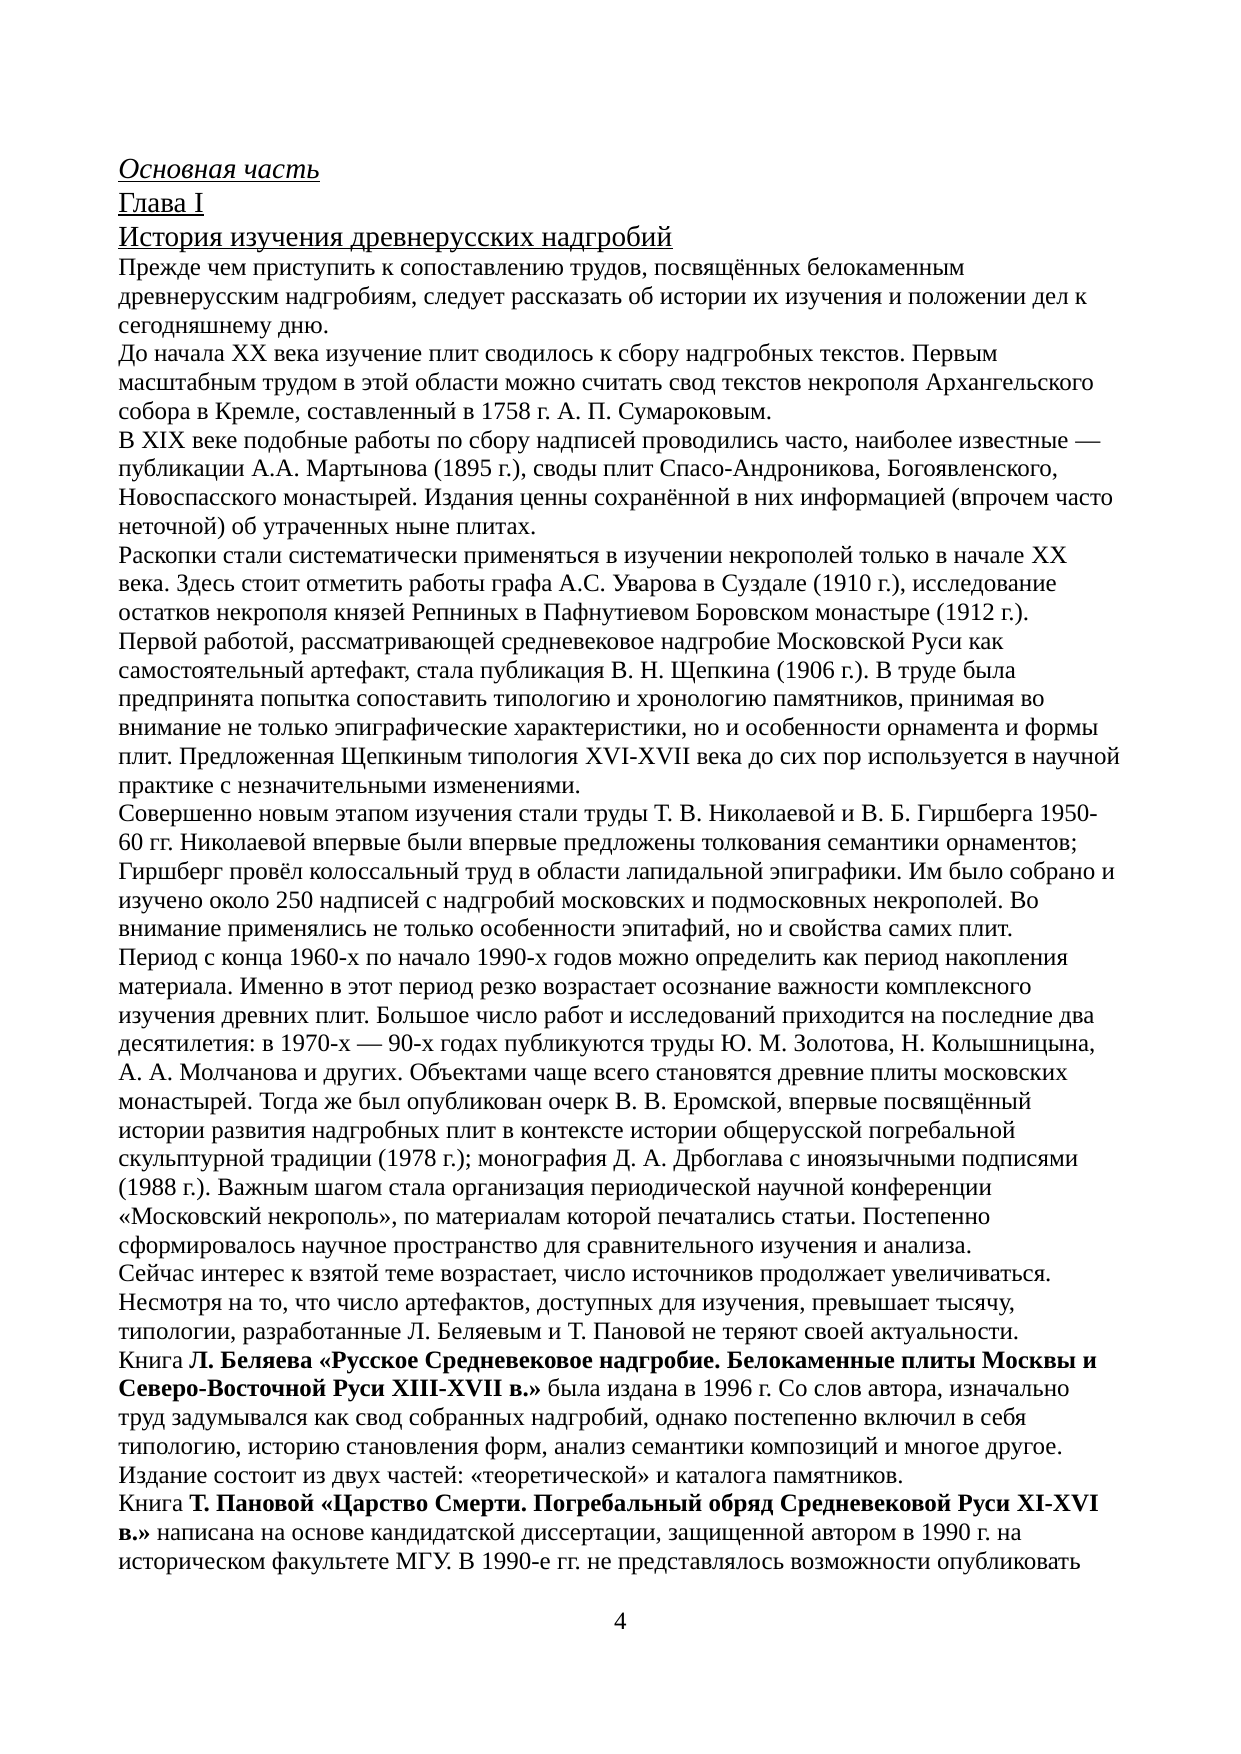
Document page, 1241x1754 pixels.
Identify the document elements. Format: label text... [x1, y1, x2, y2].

text Основная часть [118, 152, 1122, 185]
text Сейчас интерес к взятой теме возрастает, число источников продолжает увеличиваться. Несмотря на то, что число артефактов, доступных для изучения, превышает тысячу, типологии, разработанные Л. Беляевым и Т. Пановой не теряют своей актуальности. [118, 1258, 1122, 1345]
text Книга Л. Беляева «Русское Средневековое надгробие. Белокаменные плиты Москвы и Северо-Восточной Руси XIII-XVII в.» была издана в 1996 г. Со слов автора, изначально труд задумывался как свод собранных надгробий, однако постепенно включил в себя типологию, историю становления форм, анализ семантики композиций и многое другое. Издание состоит из двух частей: «теоретической» и каталога памятников. [118, 1345, 1122, 1488]
text Период с конца 1960-х по начало 1990-х годов можно определить как период накопления материала. Именно в этот период резко возрастает осознание важности комплексного изучения древних плит. Большое число работ и исследований приходится на последние два десятилетия: в 1970-х — 90-х годах публикуются труды Ю. М. Золотова, Н. Колышницына, А. А. Молчанова и других. Объектами чаще всего становятся древние плиты московских монастырей. Тогда же был опубликован очерк В. В. Еромской, впервые посвящённый истории развития надгробных плит в контексте истории общерусской погребальной скульптурной традиции (1978 г.); монография Д. А. Дрбоглава с иноязычными подписями (1988 г.). Важным шагом стала организация периодической научной конференции «Московский некрополь», по материалам которой печатались статьи. Постепенно сформировалось научное пространство для сравнительного изучения и анализа. [118, 942, 1122, 1258]
text Раскопки стали систематически применяться в изучении некрополей только в начале XX века. Здесь стоит отметить работы графа А.С. Уварова в Суздале (1910 г.), исследование остатков некрополя князей Репниных в Пафнутиевом Боровском монастыре (1912 г.). [118, 540, 1122, 626]
text Глава I [118, 185, 1122, 219]
text До начала XX века изучение плит сводилось к сбору надгробных текстов. Первым масштабным трудом в этой области можно считать свод текстов некрополя Архангельского собора в Кремле, составленный в 1758 г. А. П. Сумароковым. [118, 338, 1122, 425]
text Первой работой, рассматривающей средневековое надгробие Московской Руси как самостоятельный артефакт, стала публикация В. Н. Щепкина (1906 г.). В труде была предпринята попытка сопоставить типологию и хронологию памятников, принимая во внимание не только эпиграфические характеристики, но и особенности орнамента и формы плит. Предложенная Щепкиным типология XVI-XVII века до сих пор используется в научной практике с незначительными изменениями. [118, 626, 1122, 798]
text Книга Т. Пановой «Царство Смерти. Погребальный обряд Средневековой Руси XI-XVI в.» написана на основе кандидатской диссертации, защищенной автором в 1990 г. на историческом факультете МГУ. В 1990-е гг. не представлялось возможности опубликовать [118, 1488, 1122, 1575]
text В XIX веке подобные работы по сбору надписей проводились часто, наиболее известные — публикации А.А. Мартынова (1895 г.), своды плит Спасо-Андроникова, Богоявленского, Новоспасского монастырей. Издания ценны сохранённой в них информацией (впрочем часто неточной) об утраченных ныне плитах. [118, 425, 1122, 540]
text История изучения древнерусских надгробий [118, 219, 1122, 252]
text Совершенно новым этапом изучения стали труды Т. В. Николаевой и В. Б. Гиршберга 1950-60 гг. Николаевой впервые были впервые предложены толкования семантики орнаментов; Гиршберг провёл колоссальный труд в области лапидальной эпиграфики. Им было собрано и изучено около 250 надписей с надгробий московских и подмосковных некрополей. Во внимание применялись не только особенности эпитафий, но и свойства самих плит. [118, 798, 1122, 942]
text Прежде чем приступить к сопоставлению трудов, посвящённых белокаменным древнерусским надгробиям, следует рассказать об истории их изучения и положении дел к сегодняшнему дню. [118, 252, 1122, 338]
